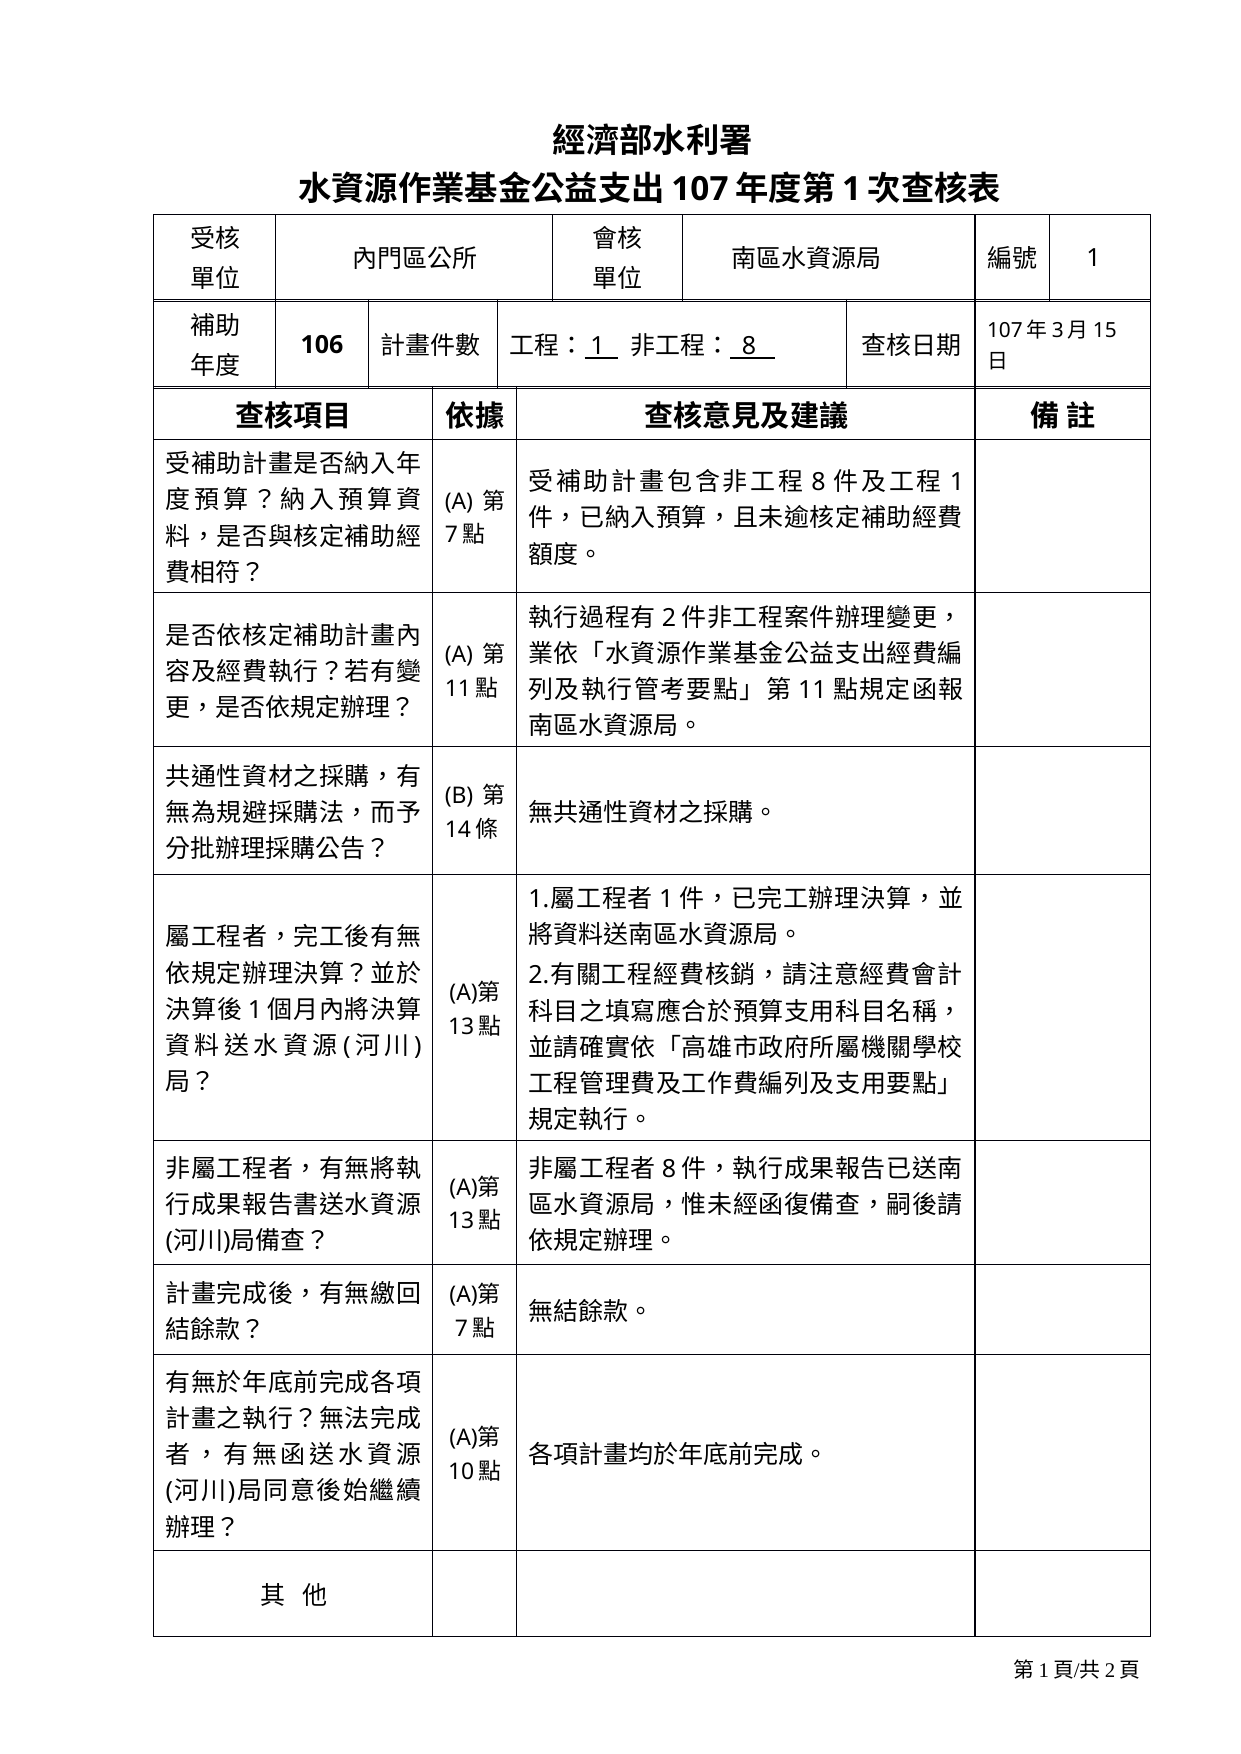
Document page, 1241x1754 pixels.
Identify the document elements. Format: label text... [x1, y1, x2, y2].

table_cell [976, 1551, 1150, 1636]
table_cell 查核日期 [847, 302, 974, 386]
table_cell (A)第13點 [433, 1141, 516, 1264]
table_header 編號 [976, 215, 1049, 299]
table_cell 屬工程者，完工後有無依規定辦理決算？並於決算後1個月內將決算資料送水資源(河川)局？ [154, 875, 432, 1140]
table_cell (A)第13點 [433, 875, 516, 1140]
table_cell 是否依核定補助計畫內容及經費執行？若有變更，是否依規定辦理？ [154, 593, 432, 746]
table_cell [976, 875, 1150, 1140]
table_cell (A)第11點 [433, 593, 516, 746]
table_cell 其 他 [154, 1551, 432, 1636]
table_cell 共通性資材之採購，有無為規避採購法，而予分批辦理採購公告？ [154, 747, 432, 874]
table_cell (B)第14條 [433, 747, 516, 874]
table_cell [976, 747, 1150, 874]
table_cell 106 [276, 302, 368, 386]
table_cell 計畫件數 [369, 302, 497, 386]
table_cell 計畫完成後，有無繳回結餘款？ [154, 1265, 432, 1354]
table_cell 有無於年底前完成各項計畫之執行？無法完成者，有無函送水資源(河川)局同意後始繼續辦理？ [154, 1355, 432, 1550]
table_cell (A)第7點 [433, 440, 516, 592]
table_header 南區水資源局 [683, 215, 974, 299]
text 經濟部水利署 [165, 114, 1140, 162]
table_cell 執行過程有2件非工程案件辦理變更，業依「水資源作業基金公益支出經費編列及執行管考要點」第11點規定函報南區水資源局。 [517, 593, 974, 746]
table_header 會核 單位 [553, 215, 682, 299]
table_cell 受補助計畫包含非工程8件及工程1件，已納入預算，且未逾核定補助經費額度。 [517, 440, 974, 592]
table_cell 工程： 1 非工程： 8 [498, 302, 846, 386]
table_cell 補助 年度 [154, 302, 275, 386]
table_cell 依據 [433, 389, 516, 439]
table_header 1 [1050, 215, 1150, 299]
table_cell 1.屬工程者1件，已完工辦理決算，並將資料送南區水資源局。 2.有關工程經費核銷，請注意經費會計科目之填寫應合於預算支用科目名稱，並請確實依「高雄市政府所屬機關學校工程管理費及工作費編列及支用要點」規定執行。 [517, 875, 974, 1140]
table_cell 受補助計畫是否納入年度預算？納入預算資料，是否與核定補助經費相符？ [154, 440, 432, 592]
table_cell [433, 1551, 516, 1636]
table_cell [976, 440, 1150, 592]
table_cell 非屬工程者，有無將執行成果報告書送水資源(河川)局備查？ [154, 1141, 432, 1264]
table_cell [976, 1265, 1150, 1354]
table_cell 非屬工程者8件，執行成果報告已送南區水資源局，惟未經函復備查，嗣後請依規定辦理。 [517, 1141, 974, 1264]
table_cell 107年3月15日 [976, 302, 1150, 386]
text 水資源作業基金公益支出107年度第1次查核表 [165, 162, 1140, 210]
table_cell 各項計畫均於年底前完成。 [517, 1355, 974, 1550]
table_cell 查核意見及建議 [517, 389, 974, 439]
table_header 內門區公所 [276, 215, 552, 299]
table_cell (A)第10點 [433, 1355, 516, 1550]
table_cell [517, 1551, 974, 1636]
table_cell 無結餘款。 [517, 1265, 974, 1354]
table_cell 無共通性資材之採購。 [517, 747, 974, 874]
table_cell [976, 593, 1150, 746]
table_header 受核 單位 [154, 215, 275, 299]
table_cell [976, 1141, 1150, 1264]
table_cell 查核項目 [154, 389, 432, 439]
table_cell [976, 1355, 1150, 1550]
table_cell (A)第7點 [433, 1265, 516, 1354]
table_cell 備 註 [976, 389, 1150, 439]
